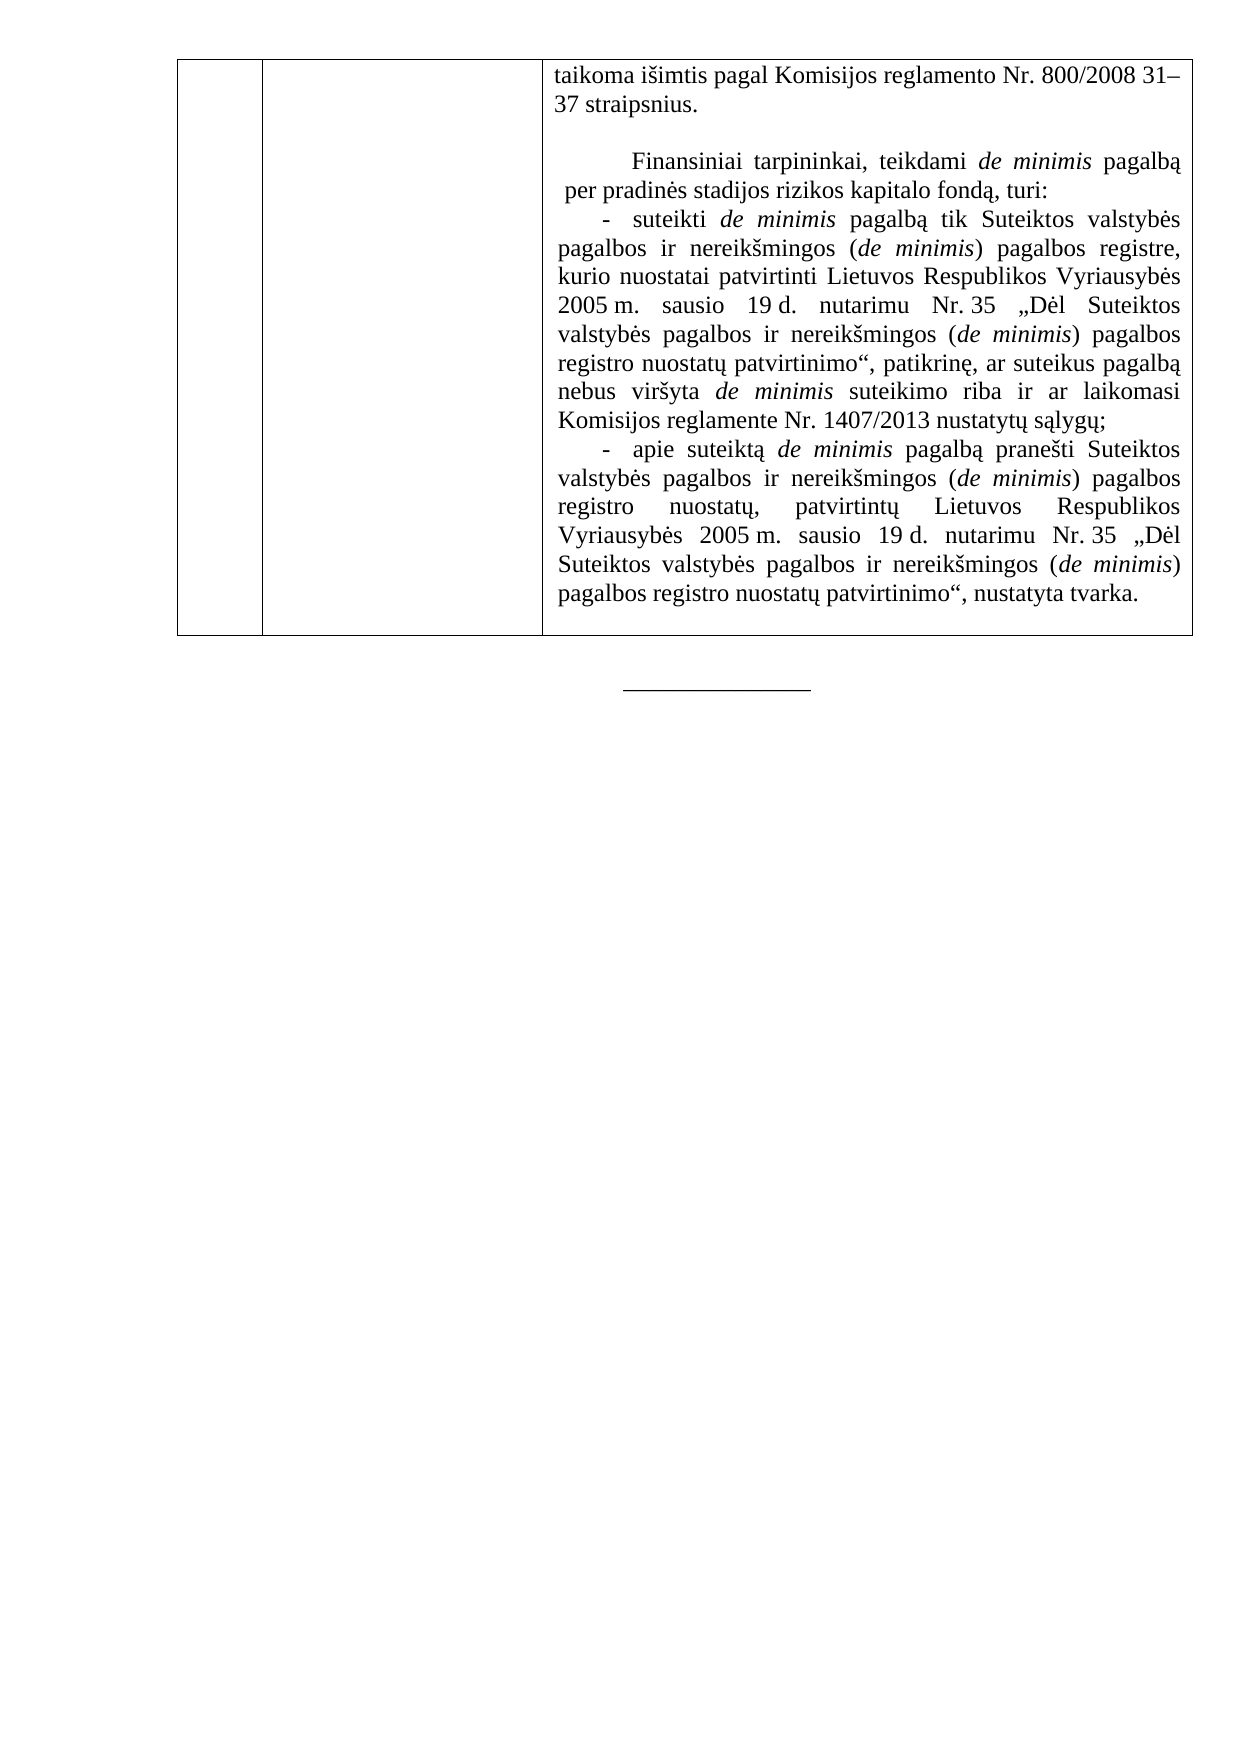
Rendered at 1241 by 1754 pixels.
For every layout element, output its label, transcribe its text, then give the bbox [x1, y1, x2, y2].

table_cell taikoma išimtis pagal Komisijos reglamento Nr. 800/2008 31–37 straipsnius. Finansiniai tarpininkai, teikdami de minimis pagalbą per pradinės stadijos rizikos kapitalo fondą, turi: - suteikti de minimis pagalbą tik Suteiktos valstybės pagalbos ir nereikšmingos (de minimis) pagalbos registre, kurio nuostatai patvirtinti Lietuvos Respublikos Vyriausybės 2005 m. sausio 19 d. nutarimu Nr. 35 „Dėl Suteiktos valstybės pagalbos ir nereikšmingos (de minimis) pagalbos registro nuostatų patvirtinimo“, patikrinę, ar suteikus pagalbą nebus viršyta de minimis suteikimo riba ir ar laikomasi Komisijos reglamente Nr. 1407/2013 nustatytų sąlygų; - apie suteiktą de minimis pagalbą pranešti Suteiktos valstybės pagalbos ir nereikšmingos (de minimis) pagalbos registro nuostatų, patvirtintų Lietuvos Respublikos Vyriausybės 2005 m. sausio 19 d. nutarimu Nr. 35 „Dėl Suteiktos valstybės pagalbos ir nereikšmingos (de minimis) pagalbos registro nuostatų patvirtinimo“, nustatyta tvarka. [543, 60, 1192, 635]
table_cell [178, 60, 262, 635]
table_cell [263, 60, 542, 635]
text _______________ [177, 665, 1181, 694]
